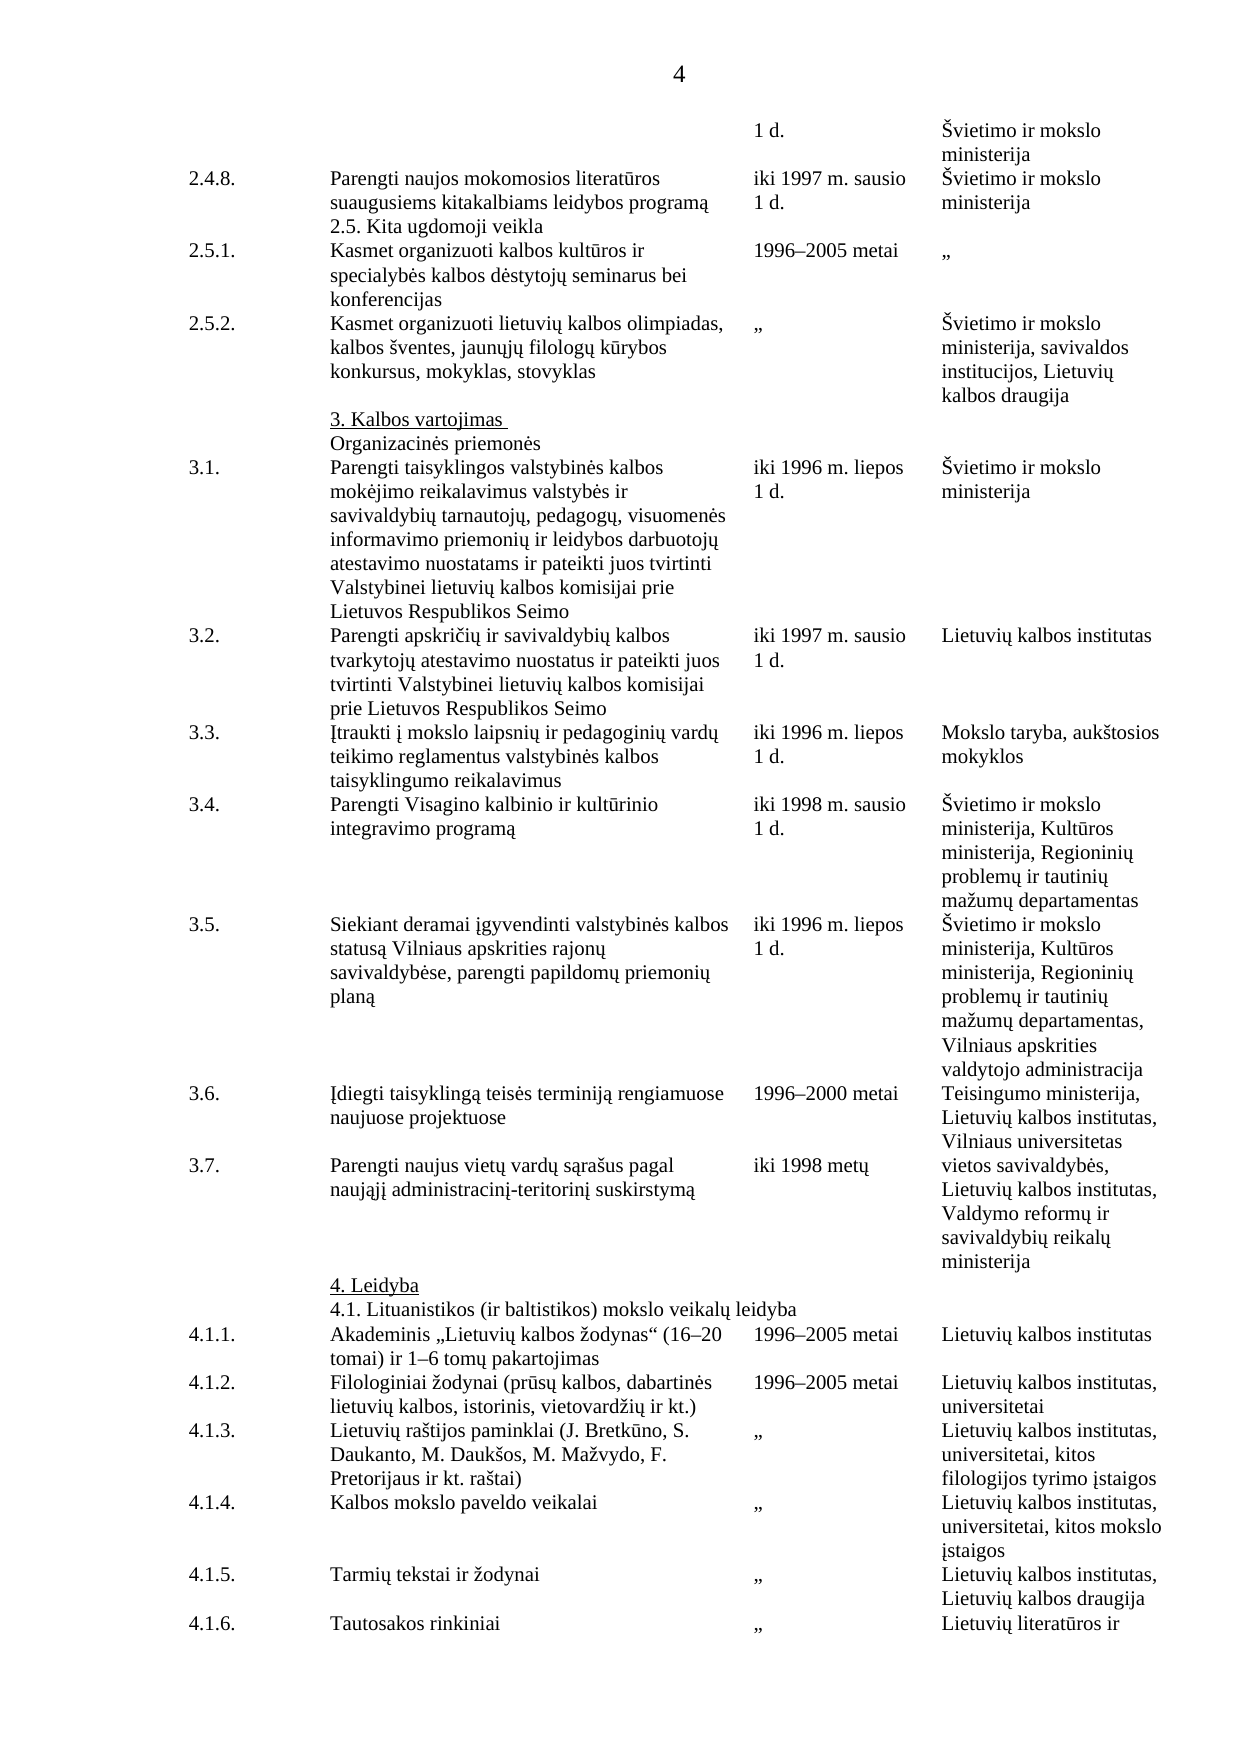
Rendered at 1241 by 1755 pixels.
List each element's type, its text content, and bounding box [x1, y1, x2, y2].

table_cell Kasmet organizuoti kalbos kultūros ir specialybės kalbos dėstytojų seminarus bei konferencijas [319, 239, 742, 311]
table_cell „ [930, 239, 1181, 311]
table_cell [177, 407, 318, 455]
table_cell Parengti Visagino kalbinio ir kultūrinio integravimo programą [319, 792, 742, 912]
table_cell „ [742, 1610, 930, 1634]
table_cell Švietimo ir mokslo ministerija [930, 118, 1181, 166]
table_cell „ [742, 1490, 930, 1562]
table_cell „ [742, 1562, 930, 1610]
table_cell Filologiniai žodynai (prūsų kalbos, dabartinės lietuvių kalbos, istorinis, vietovardžių ir kt.) [319, 1370, 742, 1418]
table_cell Švietimo ir mokslo ministerija, savivaldos institucijos, Lietuvių kalbos draugija [930, 311, 1181, 407]
table_cell [177, 214, 318, 238]
table_cell 2.5.2. [177, 311, 318, 407]
table_cell Lietuvių literatūros ir [930, 1610, 1181, 1634]
table_cell Lietuvių kalbos institutas, universitetai, kitos mokslo įstaigos [930, 1490, 1181, 1562]
table_cell [177, 1273, 318, 1322]
table_cell 2.5. Kita ugdomoji veikla [319, 214, 1181, 238]
table_cell iki 1996 m. liepos 1 d. [742, 455, 930, 623]
table_cell iki 1997 m. sausio 1 d. [742, 166, 930, 214]
table_cell Lietuvių kalbos institutas [930, 1322, 1181, 1370]
table_cell iki 1997 m. sausio 1 d. [742, 624, 930, 720]
table_cell [177, 118, 318, 166]
table_cell 3. Kalbos vartojimas Organizacinės priemonės [319, 407, 1181, 455]
table_cell iki 1996 m. liepos 1 d. [742, 912, 930, 1081]
table_cell Švietimo ir mokslo ministerija [930, 455, 1181, 623]
table_cell 4.1.6. [177, 1610, 318, 1634]
table_cell 3.5. [177, 912, 318, 1081]
table_cell Įdiegti taisyklingą teisės terminiją rengiamuose naujuose projektuose [319, 1081, 742, 1153]
table_cell 3.4. [177, 792, 318, 912]
table_cell Lietuvių kalbos institutas [930, 624, 1181, 720]
table_cell 1996–2000 metai [742, 1081, 930, 1153]
table_cell „ [742, 1418, 930, 1490]
table_cell Švietimo ir mokslo ministerija [930, 166, 1181, 214]
table_cell 4.1.3. [177, 1418, 318, 1490]
table_cell Tarmių tekstai ir žodynai [319, 1562, 742, 1610]
table_cell Siekiant deramai įgyvendinti valstybinės kalbos statusą Vilniaus apskrities rajonų savivaldybėse, parengti papildomų priemonių planą [319, 912, 742, 1081]
table_cell Lietuvių raštijos paminklai (J. Bretkūno, S. Daukanto, M. Daukšos, M. Mažvydo, F. Pretorijaus ir kt. raštai) [319, 1418, 742, 1490]
table_cell Kasmet organizuoti lietuvių kalbos olimpiadas, kalbos šventes, jaunųjų filologų kūrybos konkursus, mokyklas, stovyklas [319, 311, 742, 407]
table_cell Parengti taisyklingos valstybinės kalbos mokėjimo reikalavimus valstybės ir savivaldybių tarnautojų, pedagogų, visuomenės informavimo priemonių ir leidybos darbuotojų atestavimo nuostatams ir pateikti juos tvirtinti Valstybinei lietuvių kalbos komisijai prie Lietuvos Respublikos Seimo [319, 455, 742, 623]
table_cell Švietimo ir mokslo ministerija, Kultūros ministerija, Regioninių problemų ir tautinių mažumų departamentas, Vilniaus apskrities valdytojo administracija [930, 912, 1181, 1081]
table_cell iki 1998 metų [742, 1153, 930, 1273]
table_cell 4.1.1. [177, 1322, 318, 1370]
table_cell vietos savivaldybės, Lietuvių kalbos institutas, Valdymo reformų ir savivaldybių reikalų ministerija [930, 1153, 1181, 1273]
table_cell iki 1998 m. sausio 1 d. [742, 792, 930, 912]
table_cell Akademinis „Lietuvių kalbos žodynas“ (16–20 tomai) ir 1–6 tomų pakartojimas [319, 1322, 742, 1370]
table_cell 3.6. [177, 1081, 318, 1153]
table_cell Įtraukti į mokslo laipsnių ir pedagoginių vardų teikimo reglamentus valstybinės kalbos taisyklingumo reikalavimus [319, 720, 742, 792]
table_cell Parengti apskričių ir savivaldybių kalbos tvarkytojų atestavimo nuostatus ir pateikti juos tvirtinti Valstybinei lietuvių kalbos komisijai prie Lietuvos Respublikos Seimo [319, 624, 742, 720]
table_cell 1996–2005 metai [742, 1322, 930, 1370]
table_cell „ [742, 311, 930, 407]
table_cell Lietuvių kalbos institutas, universitetai, kitos filologijos tyrimo įstaigos [930, 1418, 1181, 1490]
table_cell Lietuvių kalbos institutas, universitetai [930, 1370, 1181, 1418]
table_cell 3.1. [177, 455, 318, 623]
table_cell Parengti naujus vietų vardų sąrašus pagal naująjį administracinį-teritorinį suskirstymą [319, 1153, 742, 1273]
table_cell iki 1996 m. liepos 1 d. [742, 720, 930, 792]
table_cell 4.1.2. [177, 1370, 318, 1418]
table_cell Mokslo taryba, aukštosios mokyklos [930, 720, 1181, 792]
table_cell Švietimo ir mokslo ministerija, Kultūros ministerija, Regioninių problemų ir tautinių mažumų departamentas [930, 792, 1181, 912]
table_cell Parengti naujos mokomosios literatūros suaugusiems kitakalbiams leidybos programą [319, 166, 742, 214]
table_cell 4. Leidyba 4.1. Lituanistikos (ir baltistikos) mokslo veikalų leidyba [319, 1273, 1181, 1322]
table_cell 2.4.8. [177, 166, 318, 214]
table_cell Kalbos mokslo paveldo veikalai [319, 1490, 742, 1562]
table_cell 2.5.1. [177, 239, 318, 311]
table_cell 3.3. [177, 720, 318, 792]
table_cell Teisingumo ministerija, Lietuvių kalbos institutas, Vilniaus universitetas [930, 1081, 1181, 1153]
table_cell 4.1.4. [177, 1490, 318, 1562]
table_cell 3.2. [177, 624, 318, 720]
table_cell 4.1.5. [177, 1562, 318, 1610]
table_cell 1996–2005 metai [742, 1370, 930, 1418]
table_cell [319, 118, 742, 166]
table_cell Tautosakos rinkiniai [319, 1610, 742, 1634]
table_cell Lietuvių kalbos institutas, Lietuvių kalbos draugija [930, 1562, 1181, 1610]
table_cell 1 d. [742, 118, 930, 166]
table_cell 1996–2005 metai [742, 239, 930, 311]
table_cell 3.7. [177, 1153, 318, 1273]
